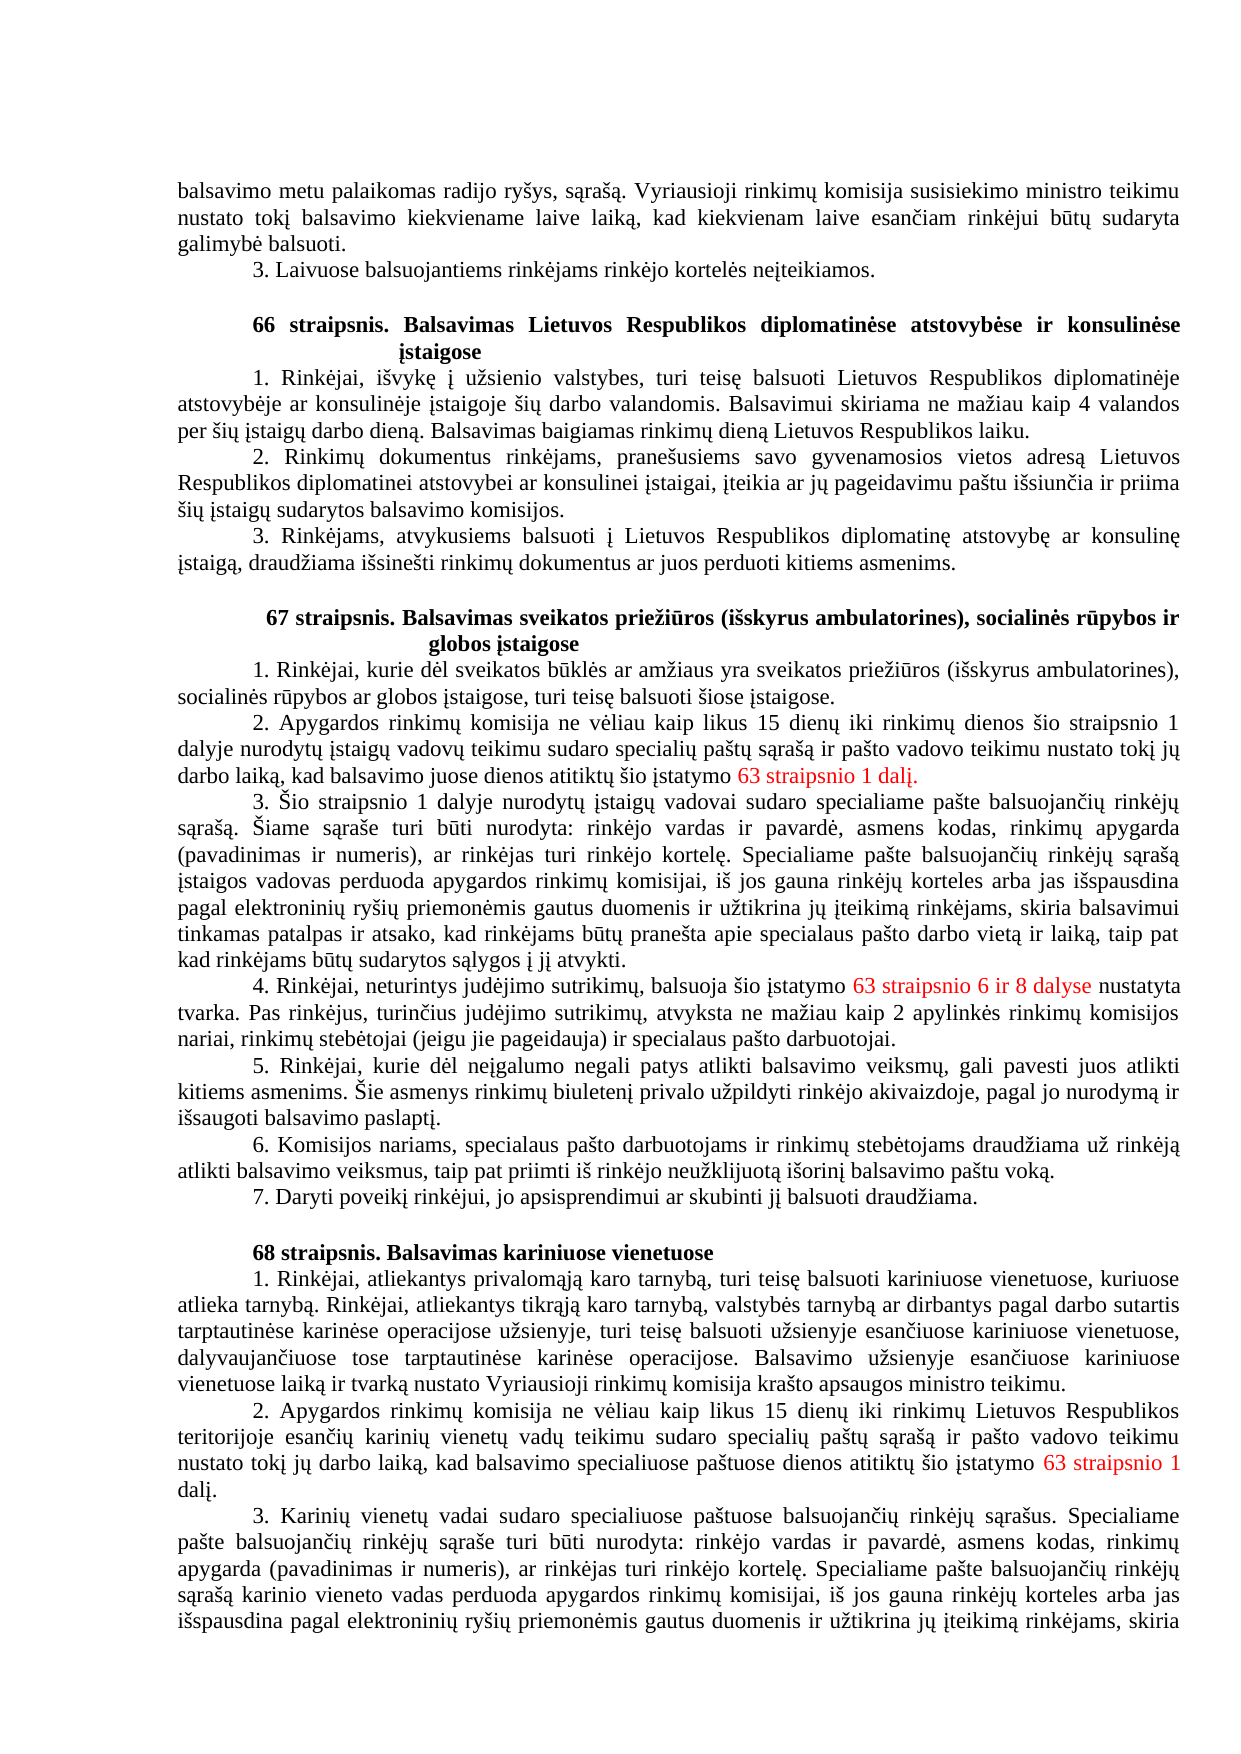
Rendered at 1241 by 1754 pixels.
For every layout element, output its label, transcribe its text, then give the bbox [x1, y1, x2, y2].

text 67 straipsnis. Balsavimas sveikatos priežiūros (išskyrus ambulatorines), socialinės rūpybos ir globos įstaigose [266, 604, 1181, 656]
text 1. Rinkėjai, kurie dėl sveikatos būklės ar amžiaus yra sveikatos priežiūros (išskyrus ambulatorines), socialinės rūpybos ar globos įstaigose, turi teisę balsuoti šiose įstaigose. [177, 656, 1181, 709]
text 3. Rinkėjams, atvykusiems balsuoti į Lietuvos Respublikos diplomatinę atstovybę ar konsulinę įstaigą, draudžiama išsinešti rinkimų dokumentus ar juos perduoti kitiems asmenims. [177, 522, 1181, 575]
text 4. Rinkėjai, neturintys judėjimo sutrikimų, balsuoja šio įstatymo 63 straipsnio 6 ir 8 dalyse nustatyta tvarka. Pas rinkėjus, turinčius judėjimo sutrikimų, atvyksta ne mažiau kaip 2 apylinkės rinkimų komisijos nariai, rinkimų stebėtojai (jeigu jie pageidauja) ir specialaus pašto darbuotojai. [177, 973, 1181, 1052]
text 2. Apygardos rinkimų komisija ne vėliau kaip likus 15 dienų iki rinkimų dienos šio straipsnio 1 dalyje nurodytų įstaigų vadovų teikimu sudaro specialių paštų sąrašą ir pašto vadovo teikimu nustato tokį jų darbo laiką, kad balsavimo juose dienos atitiktų šio įstatymo 63 straipsnio 1 dalį. [177, 709, 1181, 788]
text 3. Šio straipsnio 1 dalyje nurodytų įstaigų vadovai sudaro specialiame pašte balsuojančių rinkėjų sąrašą. Šiame sąraše turi būti nurodyta: rinkėjo vardas ir pavardė, asmens kodas, rinkimų apygarda (pavadinimas ir numeris), ar rinkėjas turi rinkėjo kortelę. Specialiame pašte balsuojančių rinkėjų sąrašą įstaigos vadovas perduoda apygardos rinkimų komisijai, iš jos gauna rinkėjų korteles arba jas išspausdina pagal elektroninių ryšių priemonėmis gautus duomenis ir užtikrina jų įteikimą rinkėjams, skiria balsavimui tinkamas patalpas ir atsako, kad rinkėjams būtų pranešta apie specialaus pašto darbo vietą ir laiką, taip pat kad rinkėjams būtų sudarytos sąlygos į jį atvykti. [177, 788, 1181, 973]
text 66 straipsnis. Balsavimas Lietuvos Respublikos diplomatinėse atstovybėse ir konsulinėse įstaigose [252, 311, 1181, 364]
text 3. Karinių vienetų vadai sudaro specialiuose paštuose balsuojančių rinkėjų sąrašus. Specialiame pašte balsuojančių rinkėjų sąraše turi būti nurodyta: rinkėjo vardas ir pavardė, asmens kodas, rinkimų apygarda (pavadinimas ir numeris), ar rinkėjas turi rinkėjo kortelę. Specialiame pašte balsuojančių rinkėjų sąrašą karinio vieneto vadas perduoda apygardos rinkimų komisijai, iš jos gauna rinkėjų korteles arba jas išspausdina pagal elektroninių ryšių priemonėmis gautus duomenis ir užtikrina jų įteikimą rinkėjams, skiria [177, 1502, 1181, 1634]
text 2. Apygardos rinkimų komisija ne vėliau kaip likus 15 dienų iki rinkimų Lietuvos Respublikos teritorijoje esančių karinių vienetų vadų teikimu sudaro specialių paštų sąrašą ir pašto vadovo teikimu nustato tokį jų darbo laiką, kad balsavimo specialiuose paštuose dienos atitiktų šio įstatymo 63 straipsnio 1 dalį. [177, 1397, 1181, 1502]
text 68 straipsnis. Balsavimas kariniuose vienetuose [177, 1238, 1181, 1265]
text 1. Rinkėjai, atliekantys privalomąją karo tarnybą, turi teisę balsuoti kariniuose vienetuose, kuriuose atlieka tarnybą. Rinkėjai, atliekantys tikrąją karo tarnybą, valstybės tarnybą ar dirbantys pagal darbo sutartis tarptautinėse karinėse operacijose užsienyje, turi teisę balsuoti užsienyje esančiuose kariniuose vienetuose, dalyvaujančiuose tose tarptautinėse karinėse operacijose. Balsavimo užsienyje esančiuose kariniuose vienetuose laiką ir tvarką nustato Vyriausioji rinkimų komisija krašto apsaugos ministro teikimu. [177, 1265, 1181, 1397]
text 7. Daryti poveikį rinkėjui, jo apsisprendimui ar skubinti jį balsuoti draudžiama. [177, 1183, 1181, 1210]
text 5. Rinkėjai, kurie dėl neįgalumo negali patys atlikti balsavimo veiksmų, gali pavesti juos atlikti kitiems asmenims. Šie asmenys rinkimų biuletenį privalo užpildyti rinkėjo akivaizdoje, pagal jo nurodymą ir išsaugoti balsavimo paslaptį. [177, 1052, 1181, 1131]
text 2. Rinkimų dokumentus rinkėjams, pranešusiems savo gyvenamosios vietos adresą Lietuvos Respublikos diplomatinei atstovybei ar konsulinei įstaigai, įteikia ar jų pageidavimu paštu išsiunčia ir priima šių įstaigų sudarytos balsavimo komisijos. [177, 443, 1181, 522]
text 6. Komisijos nariams, specialaus pašto darbuotojams ir rinkimų stebėtojams draudžiama už rinkėją atlikti balsavimo veiksmus, taip pat priimti iš rinkėjo neužklijuotą išorinį balsavimo paštu voką. [177, 1131, 1181, 1183]
text 3. Laivuose balsuojantiems rinkėjams rinkėjo kortelės neįteikiamos. [177, 256, 1181, 283]
text 1. Rinkėjai, išvykę į užsienio valstybes, turi teisę balsuoti Lietuvos Respublikos diplomatinėje atstovybėje ar konsulinėje įstaigoje šių darbo valandomis. Balsavimui skiriama ne mažiau kaip 4 valandos per šių įstaigų darbo dieną. Balsavimas baigiamas rinkimų dieną Lietuvos Respublikos laiku. [177, 364, 1181, 443]
text balsavimo metu palaikomas radijo ryšys, sąrašą. Vyriausioji rinkimų komisija susisiekimo ministro teikimu nustato tokį balsavimo kiekviename laive laiką, kad kiekvienam laive esančiam rinkėjui būtų sudaryta galimybė balsuoti. [177, 177, 1181, 256]
